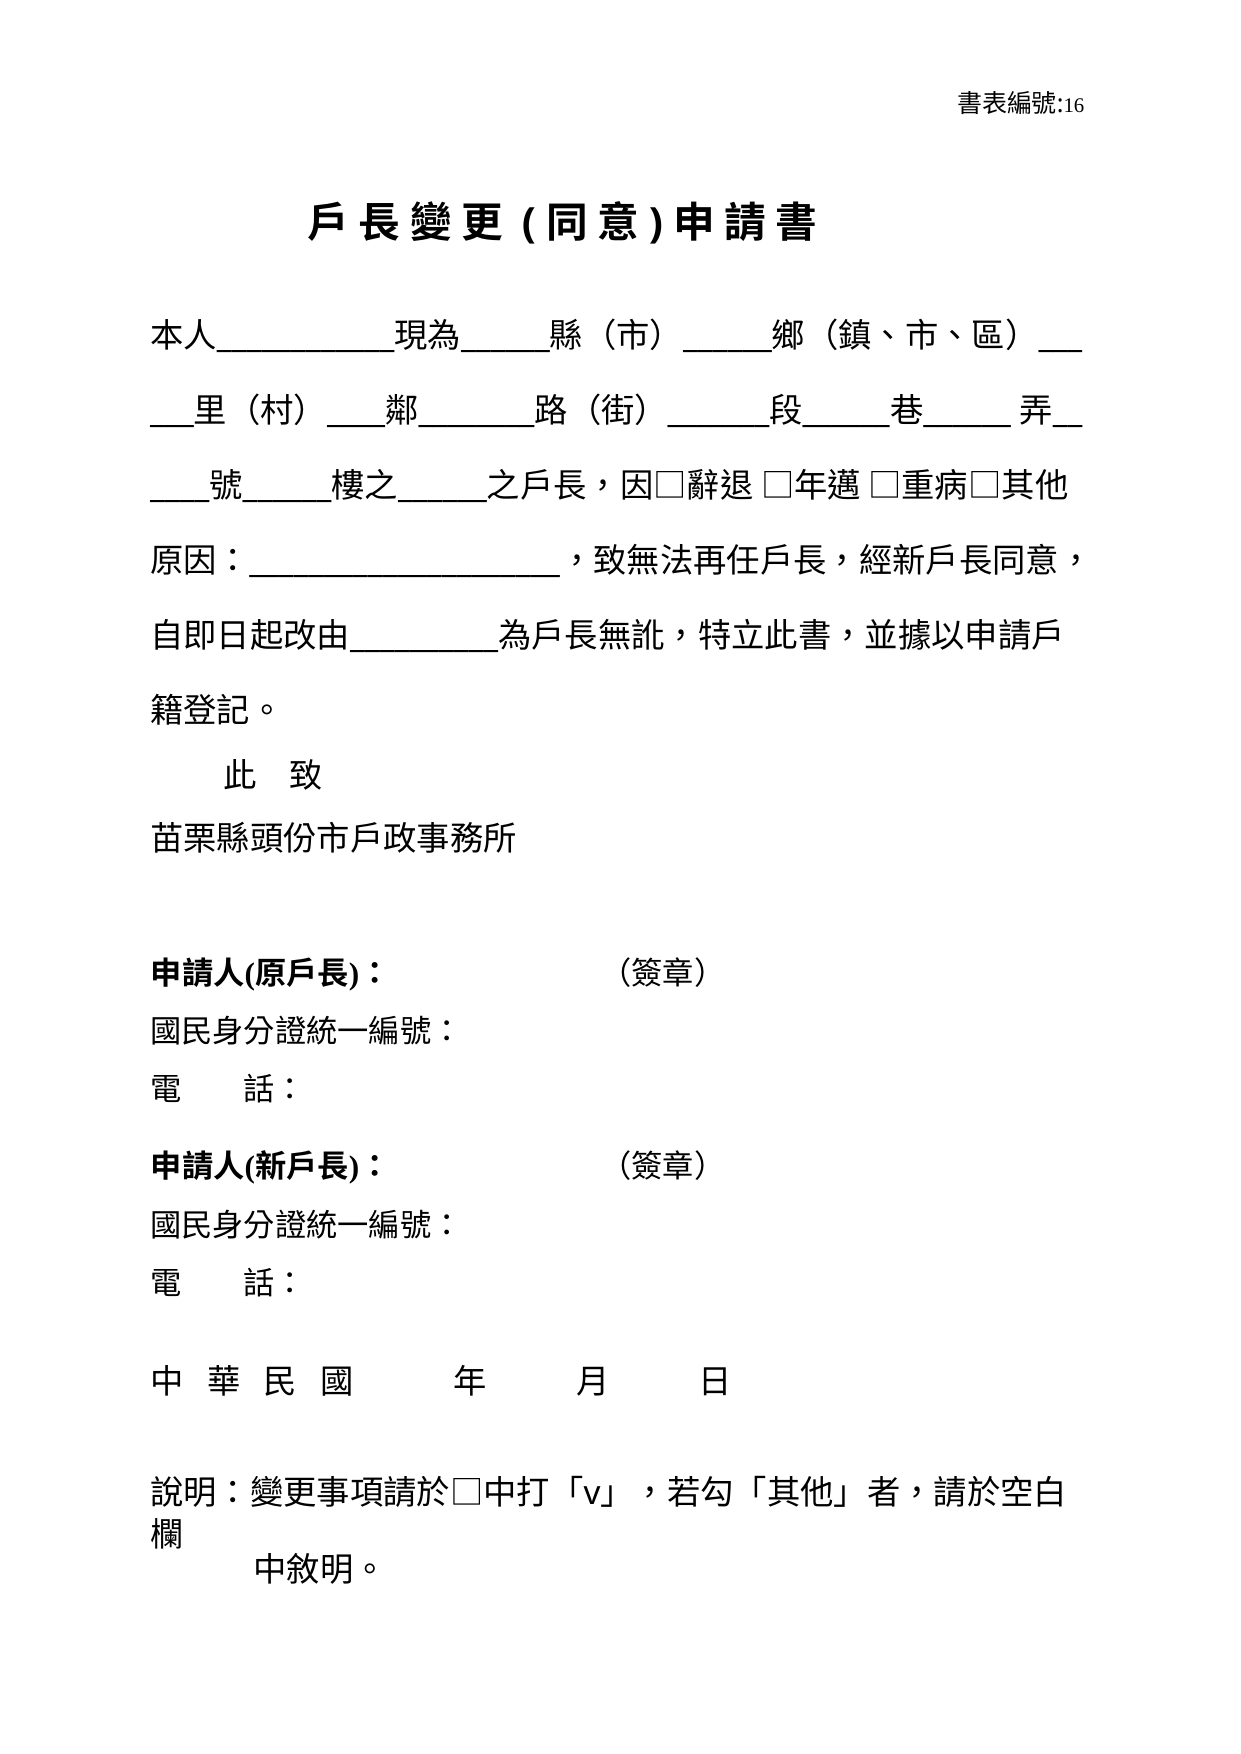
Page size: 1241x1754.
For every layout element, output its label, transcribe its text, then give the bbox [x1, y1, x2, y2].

text 國民身分證統一編號： [150, 1205, 1091, 1244]
text 中敘明。 [253, 1554, 1091, 1588]
text 申請人(原戶長)： （簽章） [151, 953, 1091, 992]
text 此 致 [224, 754, 1091, 796]
text 中 華 民 國 年 月 日 [150, 1360, 1091, 1402]
text 國民身分證統一編號： [150, 1011, 1091, 1050]
text 苗栗縣頭份市戶政事務所 [150, 817, 1091, 858]
text 電 話： [150, 1069, 1091, 1108]
text 申請人(新戶長)： （簽章） [151, 1147, 1091, 1186]
text 書表編號:16 [957, 88, 1091, 119]
text 戶 長 變 更 (同 意 )申 請 書 [308, 196, 1091, 248]
text 本人____________現為______縣（市）______鄉（鎮、市、區）______里（村）____鄰________路（街）_______段______巷______ 弄______號______樓之______之戶長，因□辭退 □年邁 □重病□其他原因：_____________________，致無法再任戶長，經新戶長同意，自即日起改由__________為戶長無訛，特立此書，並據以申請戶籍登記。 [150, 287, 1091, 737]
text 電 話： [150, 1263, 1091, 1302]
text 說明：變更事項請於□中打「v」，若勾「其他」者，請於空白欄 [150, 1471, 1091, 1554]
